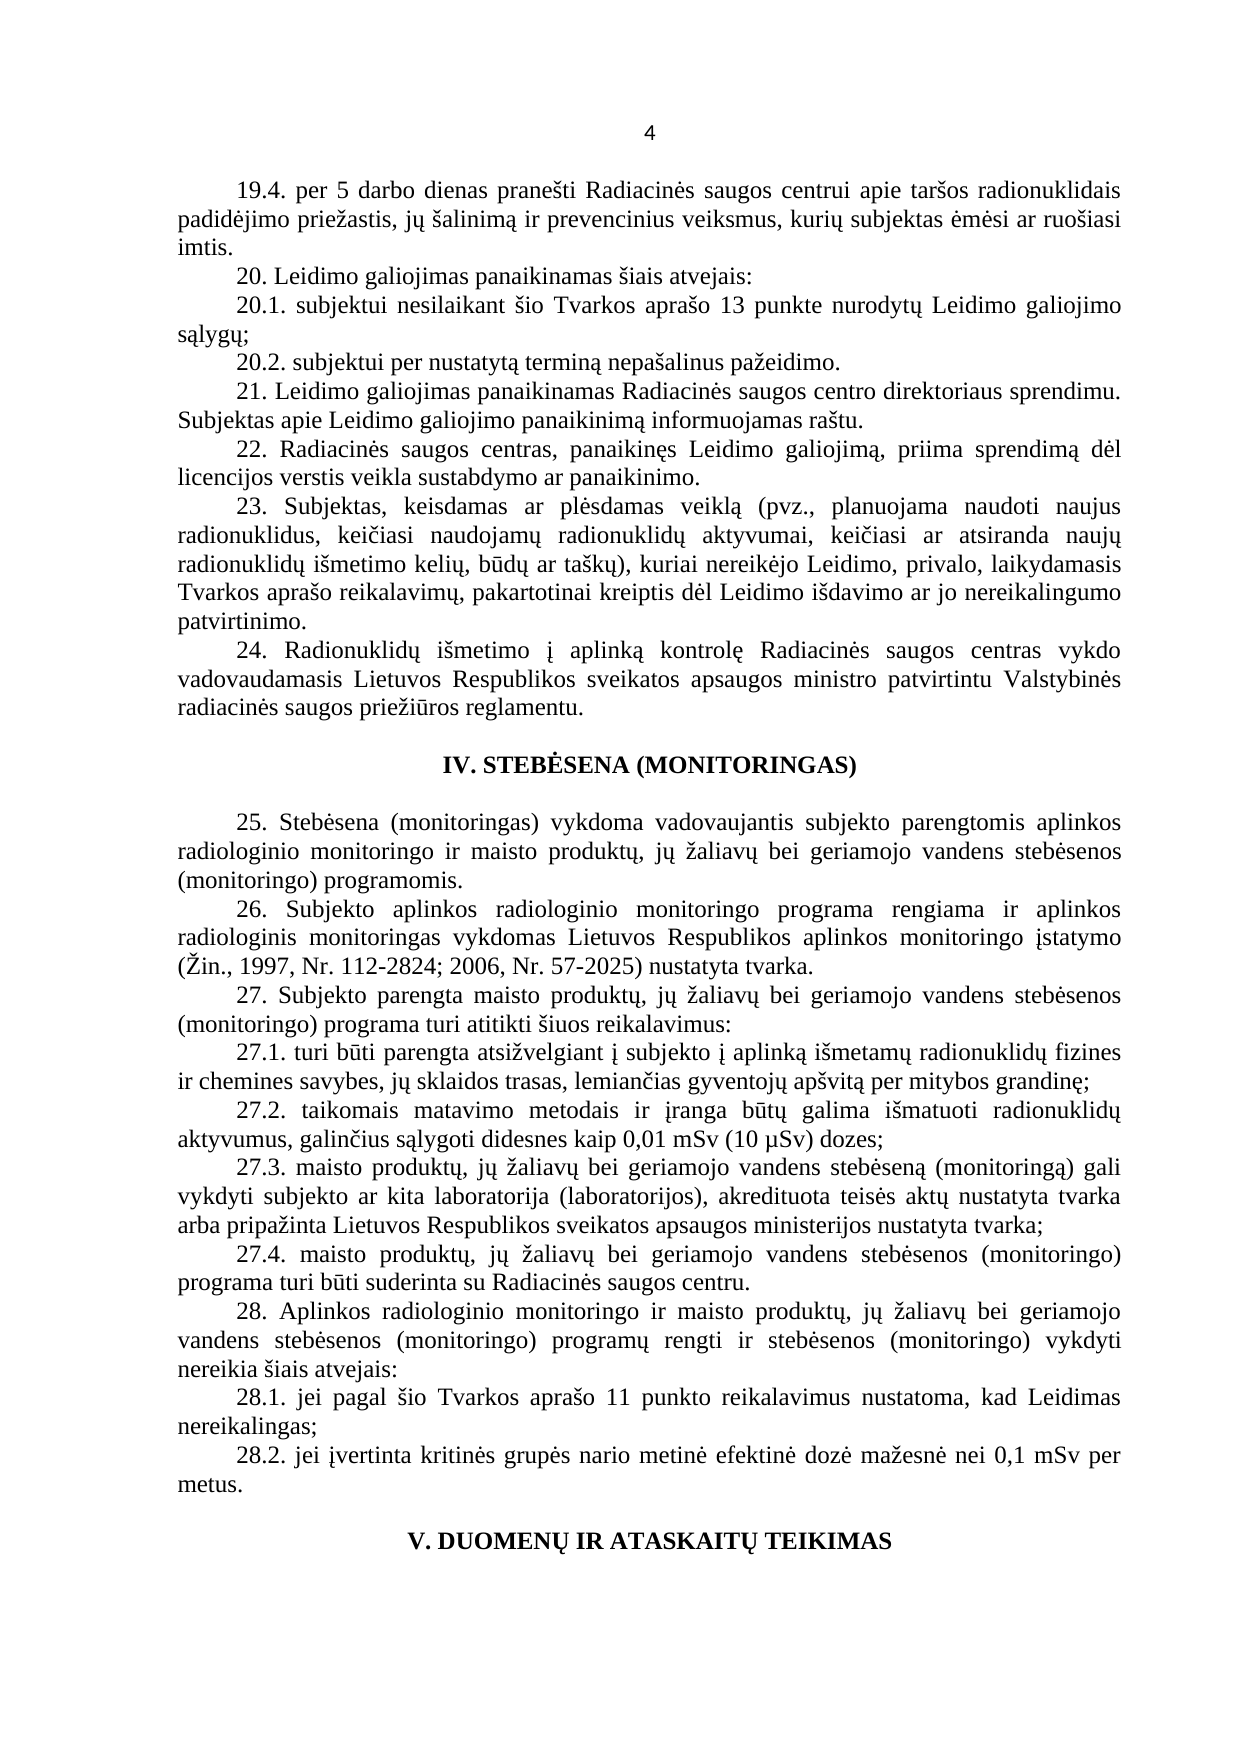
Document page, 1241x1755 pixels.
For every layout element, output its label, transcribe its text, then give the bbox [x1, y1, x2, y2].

text IV. STEBĖSENA (MONITORINGAS) [177, 750, 1122, 779]
text 28.2. jei įvertinta kritinės grupės nario metinė efektinė dozė mažesnė nei 0,1 mSv per metus. [177, 1440, 1122, 1497]
text 28. Aplinkos radiologinio monitoringo ir maisto produktų, jų žaliavų bei geriamojo vandens stebėsenos (monitoringo) programų rengti ir stebėsenos (monitoringo) vykdyti nereikia šiais atvejais: [177, 1296, 1122, 1382]
text 27.2. taikomais matavimo metodais ir įranga būtų galima išmatuoti radionuklidų aktyvumus, galinčius sąlygoti didesnes kaip 0,01 mSv (10 µSv) dozes; [177, 1095, 1122, 1152]
text 21. Leidimo galiojimas panaikinamas Radiacinės saugos centro direktoriaus sprendimu. Subjektas apie Leidimo galiojimo panaikinimą informuojamas raštu. [177, 376, 1122, 434]
text 27.1. turi būti parengta atsižvelgiant į subjekto į aplinką išmetamų radionuklidų fizines ir chemines savybes, jų sklaidos trasas, lemiančias gyventojų apšvitą per mitybos grandinę; [177, 1037, 1122, 1095]
text 26. Subjekto aplinkos radiologinio monitoringo programa rengiama ir aplinkos radiologinis monitoringas vykdomas Lietuvos Respublikos aplinkos monitoringo įstatymo (Žin., 1997, Nr. 112-2824; 2006, Nr. 57-2025) nustatyta tvarka. [177, 894, 1122, 980]
text 23. Subjektas, keisdamas ar plėsdamas veiklą (pvz., planuojama naudoti naujus radionuklidus, keičiasi naudojamų radionuklidų aktyvumai, keičiasi ar atsiranda naujų radionuklidų išmetimo kelių, būdų ar taškų), kuriai nereikėjo Leidimo, privalo, laikydamasis Tvarkos aprašo reikalavimų, pakartotinai kreiptis dėl Leidimo išdavimo ar jo nereikalingumo patvirtinimo. [177, 491, 1122, 635]
text V. DUOMENŲ IR ATASKAITŲ TEIKIMAS [177, 1526, 1122, 1555]
text 24. Radionuklidų išmetimo į aplinką kontrolę Radiacinės saugos centras vykdo vadovaudamasis Lietuvos Respublikos sveikatos apsaugos ministro patvirtintu Valstybinės radiacinės saugos priežiūros reglamentu. [177, 635, 1122, 721]
text 20. Leidimo galiojimas panaikinamas šiais atvejais: [177, 261, 1122, 290]
text 27.4. maisto produktų, jų žaliavų bei geriamojo vandens stebėsenos (monitoringo) programa turi būti suderinta su Radiacinės saugos centru. [177, 1239, 1122, 1296]
text 27.3. maisto produktų, jų žaliavų bei geriamojo vandens stebėseną (monitoringą) gali vykdyti subjekto ar kita laboratorija (laboratorijos), akredituota teisės aktų nustatyta tvarka arba pripažinta Lietuvos Respublikos sveikatos apsaugos ministerijos nustatyta tvarka; [177, 1152, 1122, 1239]
text 28.1. jei pagal šio Tvarkos aprašo 11 punkto reikalavimus nustatoma, kad Leidimas nereikalingas; [177, 1382, 1122, 1440]
text 25. Stebėsena (monitoringas) vykdoma vadovaujantis subjekto parengtomis aplinkos radiologinio monitoringo ir maisto produktų, jų žaliavų bei geriamojo vandens stebėsenos (monitoringo) programomis. [177, 807, 1122, 894]
text 20.2. subjektui per nustatytą terminą nepašalinus pažeidimo. [177, 347, 1122, 376]
text 19.4. per 5 darbo dienas pranešti Radiacinės saugos centrui apie taršos radionuklidais padidėjimo priežastis, jų šalinimą ir prevencinius veiksmus, kurių subjektas ėmėsi ar ruošiasi imtis. [177, 175, 1122, 261]
text 27. Subjekto parengta maisto produktų, jų žaliavų bei geriamojo vandens stebėsenos (monitoringo) programa turi atitikti šiuos reikalavimus: [177, 980, 1122, 1037]
text 22. Radiacinės saugos centras, panaikinęs Leidimo galiojimą, priima sprendimą dėl licencijos verstis veikla sustabdymo ar panaikinimo. [177, 434, 1122, 491]
text 20.1. subjektui nesilaikant šio Tvarkos aprašo 13 punkte nurodytų Leidimo galiojimo sąlygų; [177, 290, 1122, 347]
